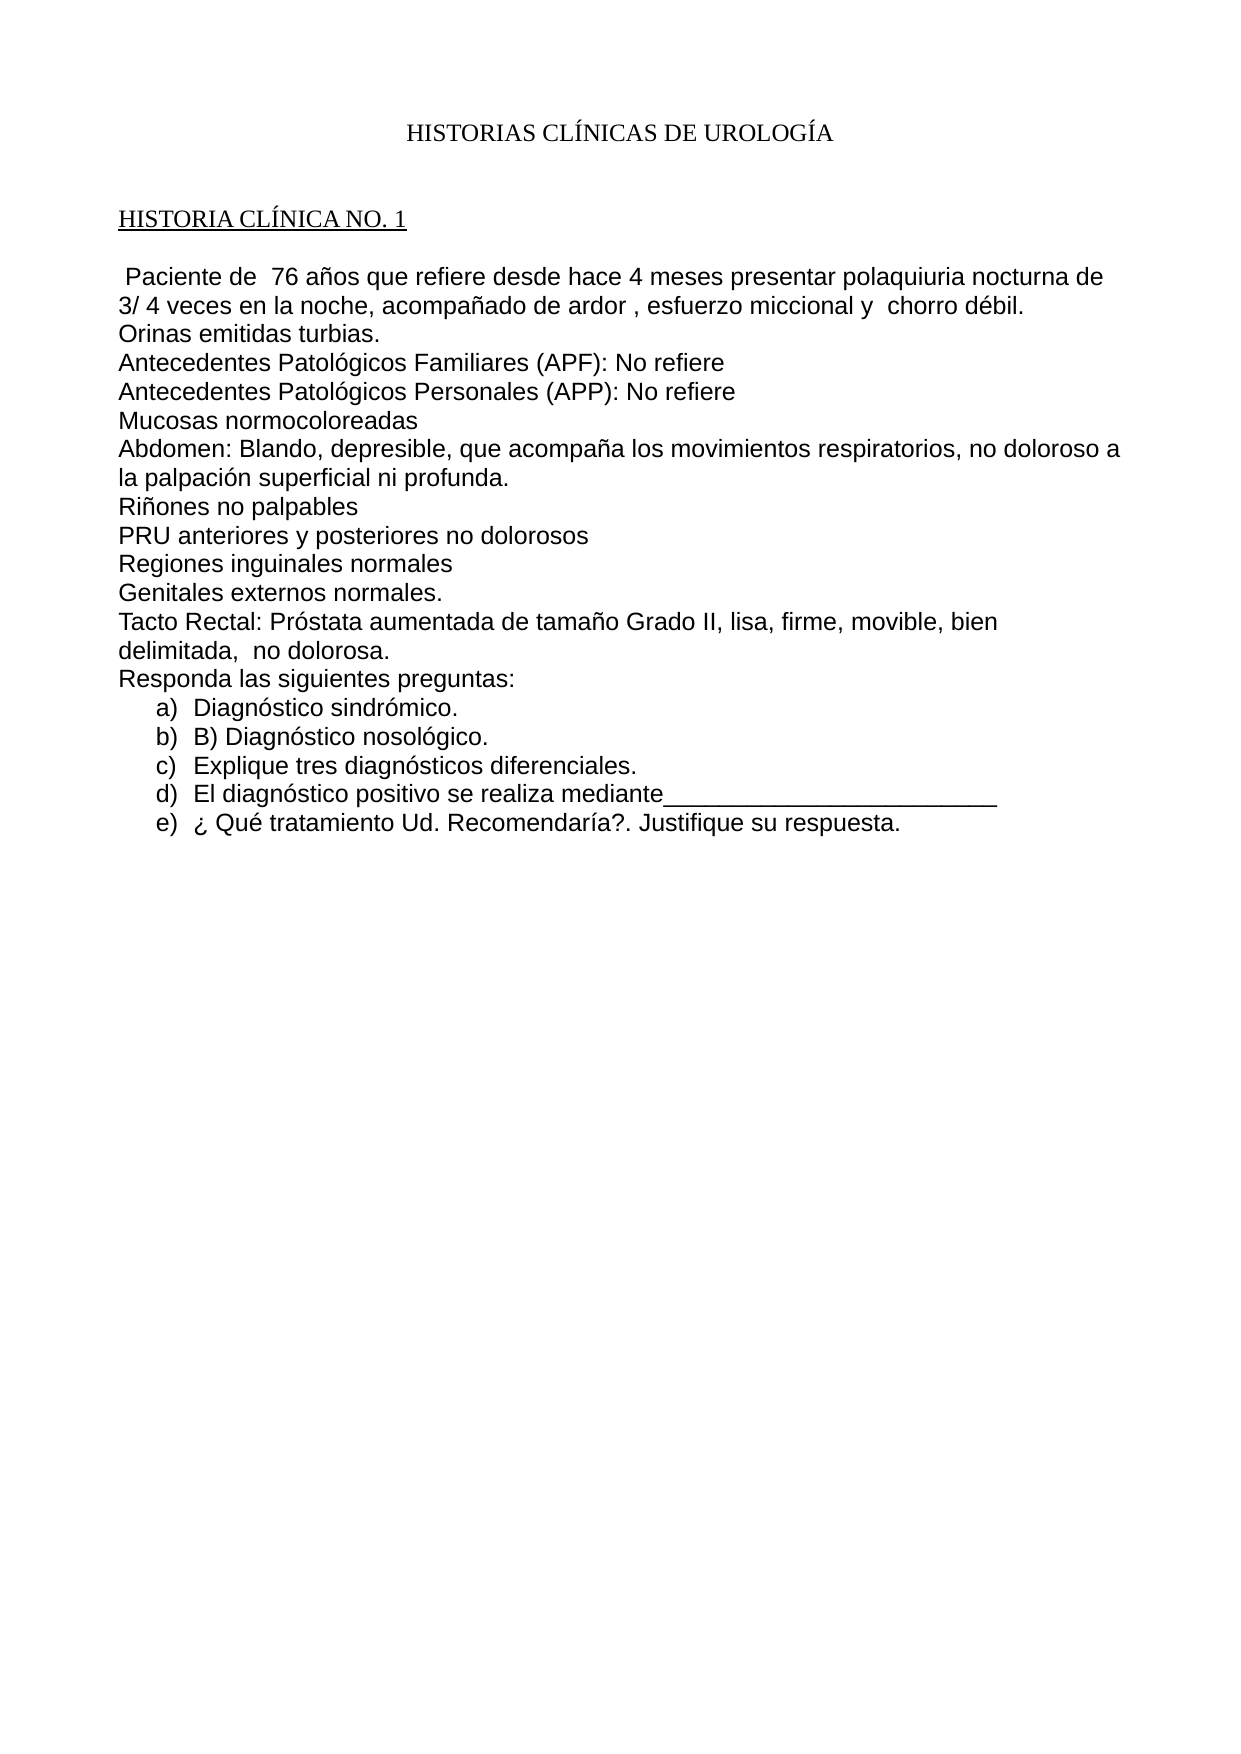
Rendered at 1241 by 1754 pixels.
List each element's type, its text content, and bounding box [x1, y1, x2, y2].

list Explique tres diagnósticos diferenciales. [156, 751, 1122, 779]
text HISTORIAS CLÍNICAS DE UROLOGÍA [118, 118, 1122, 147]
text PRU anteriores y posteriores no dolorosos [118, 521, 1122, 549]
text Genitales externos normales. [118, 578, 1122, 607]
text Riñones no palpables [118, 492, 1122, 521]
list B) Diagnóstico nosológico. [156, 722, 1122, 751]
text Orinas emitidas turbias. [118, 319, 1122, 348]
text Responda las siguientes preguntas: [118, 664, 1122, 693]
text HISTORIA CLÍNICA NO. 1 [118, 204, 1122, 233]
list ¿ Qué tratamiento Ud. Recomendaría?. Justifique su respuesta. [156, 808, 1122, 837]
text Regiones inguinales normales [118, 549, 1122, 578]
text Mucosas normocoloreadas [118, 406, 1122, 434]
text Antecedentes Patológicos Personales (APP): No refiere [118, 377, 1122, 406]
text Paciente de 76 años que refiere desde hace 4 meses presentar polaquiuria nocturna de 3/ 4 veces en la noche, acompañado de ardor , esfuerzo miccional y chorro débil. [118, 262, 1122, 319]
list Diagnóstico sindrómico. [156, 693, 1122, 722]
list El diagnóstico positivo se realiza mediante________________________ [156, 779, 1122, 808]
text Antecedentes Patológicos Familiares (APF): No refiere [118, 348, 1122, 377]
text Tacto Rectal: Próstata aumentada de tamaño Grado II, lisa, firme, movible, bien delimitada, no dolorosa. [118, 607, 1122, 664]
text Abdomen: Blando, depresible, que acompaña los movimientos respiratorios, no doloroso a la palpación superficial ni profunda. [118, 434, 1122, 492]
